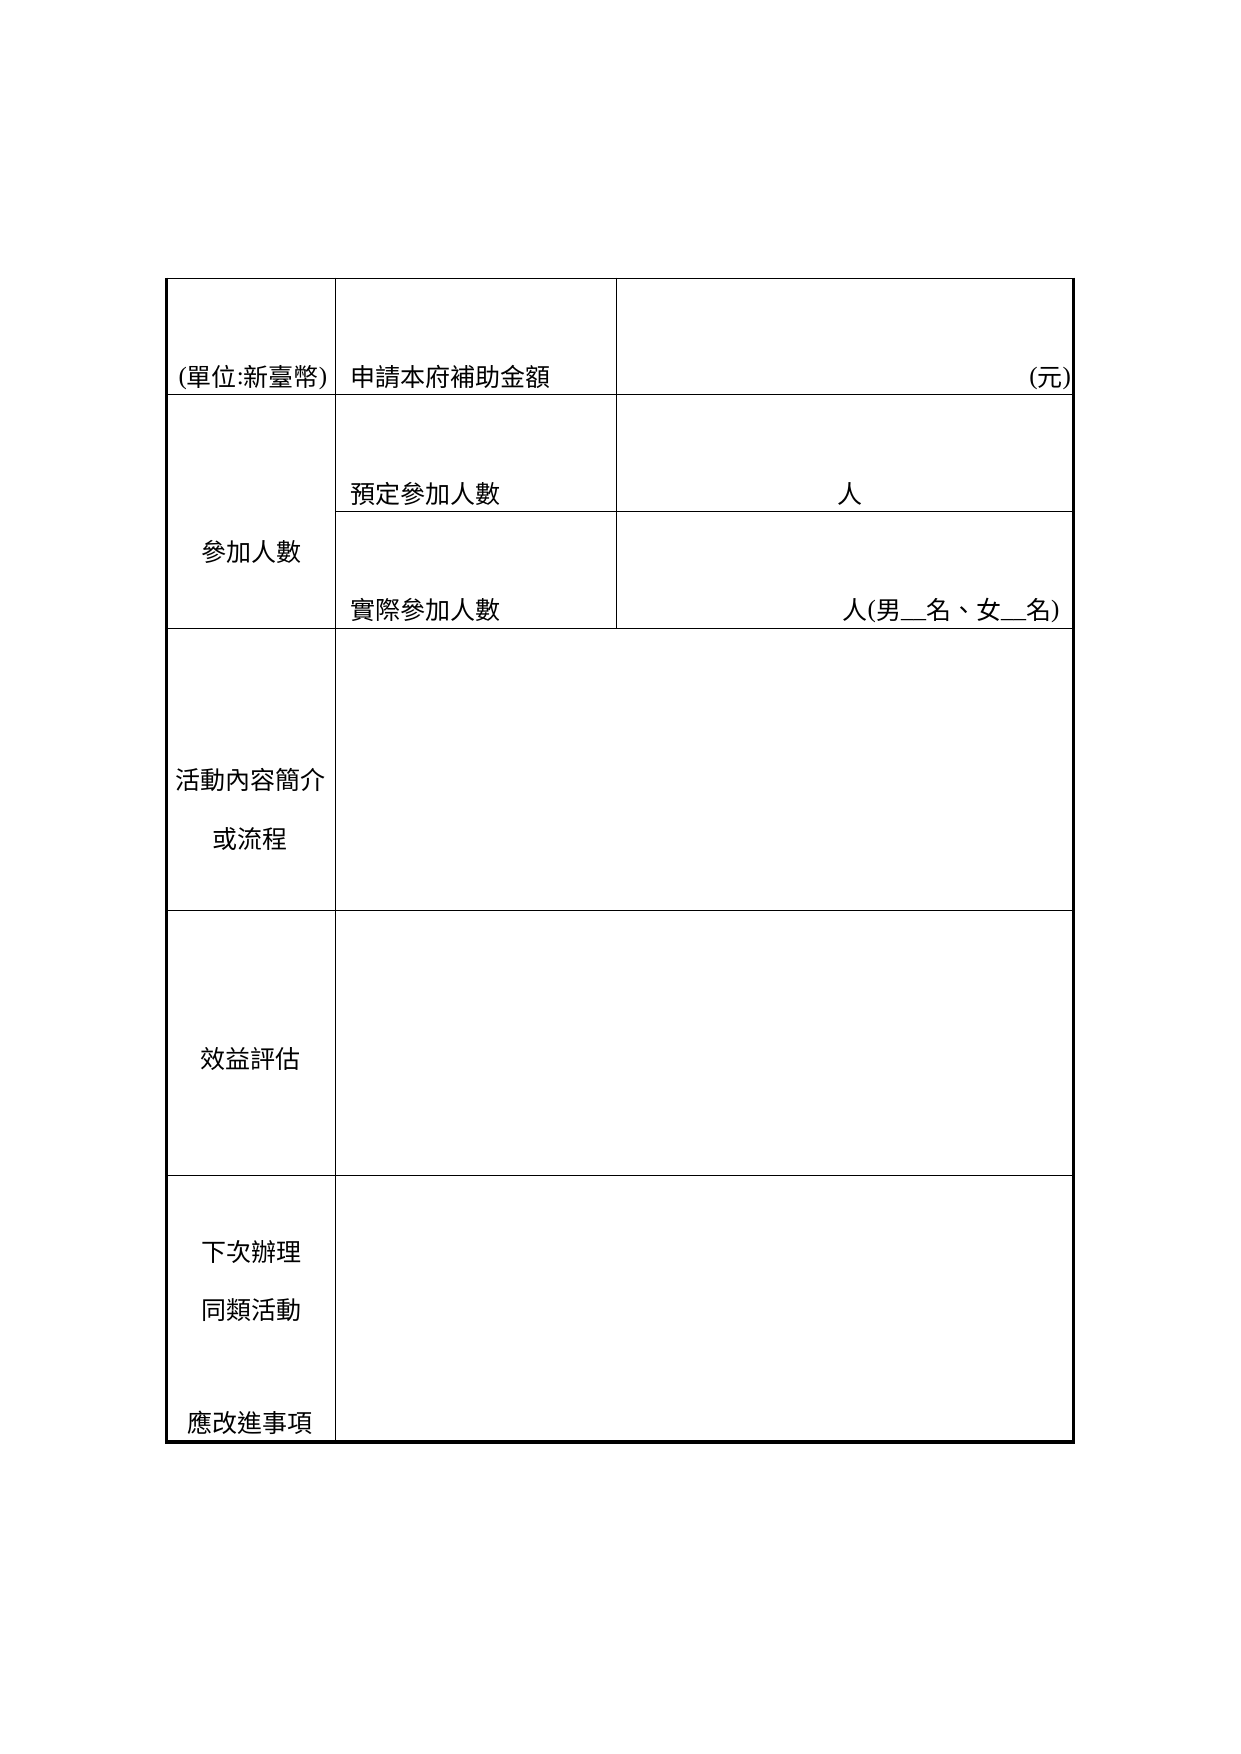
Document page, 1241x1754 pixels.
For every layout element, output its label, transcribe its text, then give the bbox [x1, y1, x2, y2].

table_cell (元) [617, 279, 1072, 394]
table_cell (單位:新臺幣) [168, 279, 335, 394]
table_cell 實際參加人數 [336, 512, 616, 628]
table_cell 申請本府補助金額 [336, 279, 616, 394]
table_cell 效益評估 [168, 911, 335, 1174]
table_cell 人 [617, 395, 1072, 511]
table_cell 下次辦理 同類活動 應改進事項 [168, 1176, 335, 1440]
table_cell 預定參加人數 [336, 395, 616, 511]
table_cell 參加人數 [168, 395, 335, 628]
table_cell [336, 1176, 1072, 1440]
table_cell [336, 629, 1072, 909]
table_cell [336, 911, 1072, 1174]
table_cell 人(男__名、女__名) [617, 512, 1072, 628]
table_cell 活動內容簡介或流程 [168, 629, 335, 909]
